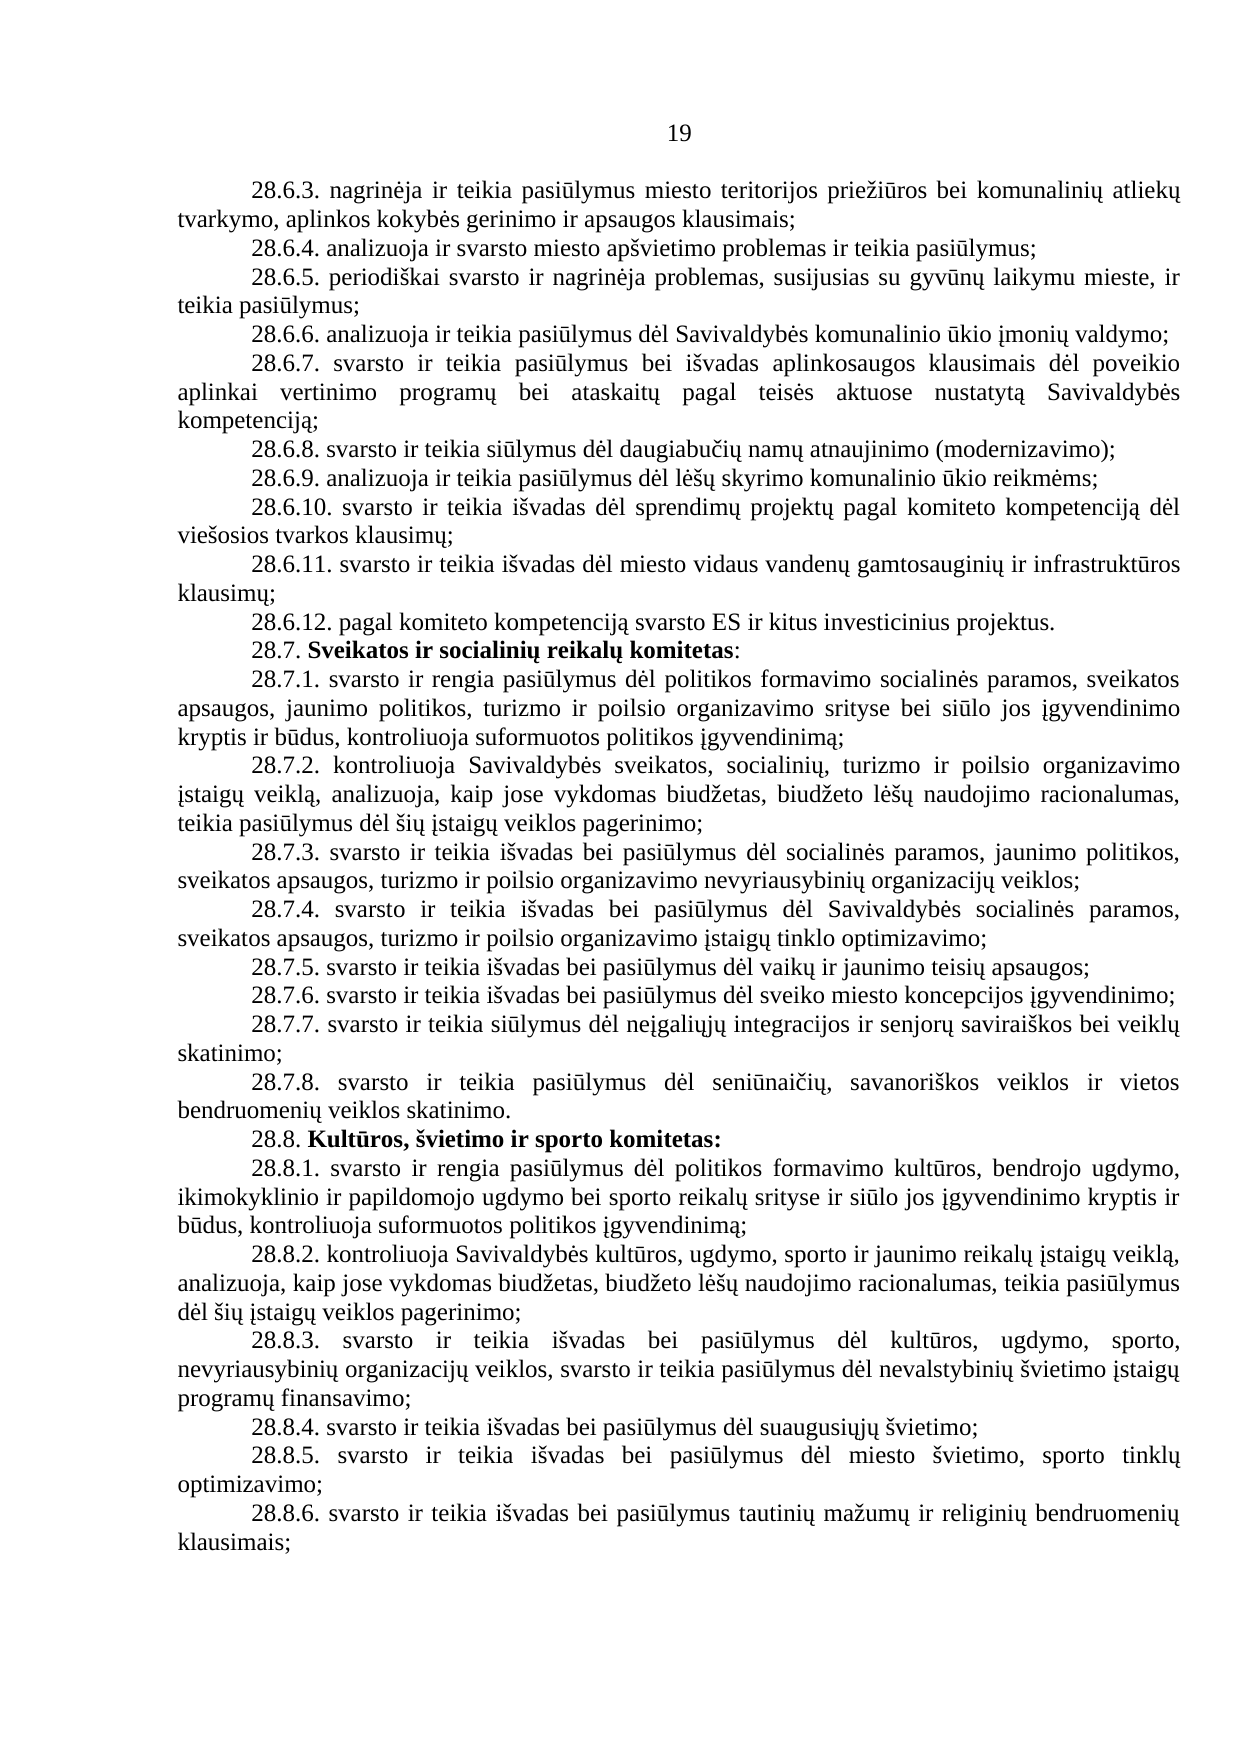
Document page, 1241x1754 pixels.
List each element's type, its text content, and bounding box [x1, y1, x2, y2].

text 28.7.5. svarsto ir teikia išvadas bei pasiūlymus dėl vaikų ir jaunimo teisių apsaugos; [177, 952, 1181, 981]
text 28.8.3. svarsto ir teikia išvadas bei pasiūlymus dėl kultūros, ugdymo, sporto, nevyriausybinių organizacijų veiklos, svarsto ir teikia pasiūlymus dėl nevalstybinių švietimo įstaigų programų finansavimo; [177, 1326, 1181, 1412]
text 28.7.6. svarsto ir teikia išvadas bei pasiūlymus dėl sveiko miesto koncepcijos įgyvendinimo; [177, 981, 1181, 1009]
text 28.8.6. svarsto ir teikia išvadas bei pasiūlymus tautinių mažumų ir religinių bendruomenių klausimais; [177, 1498, 1181, 1556]
text 28.7.2. kontroliuoja Savivaldybės sveikatos, socialinių, turizmo ir poilsio organizavimo įstaigų veiklą, analizuoja, kaip jose vykdomas biudžetas, biudžeto lėšų naudojimo racionalumas, teikia pasiūlymus dėl šių įstaigų veiklos pagerinimo; [177, 751, 1181, 837]
text 28.6.7. svarsto ir teikia pasiūlymus bei išvadas aplinkosaugos klausimais dėl poveikio aplinkai vertinimo programų bei ataskaitų pagal teisės aktuose nustatytą Savivaldybės kompetenciją; [177, 348, 1181, 434]
text 28.8.4. svarsto ir teikia išvadas bei pasiūlymus dėl suaugusiųjų švietimo; [177, 1412, 1181, 1441]
text 28.6.12. pagal komiteto kompetenciją svarsto ES ir kitus investicinius projektus. [177, 607, 1181, 636]
text 28.8.2. kontroliuoja Savivaldybės kultūros, ugdymo, sporto ir jaunimo reikalų įstaigų veiklą, analizuoja, kaip jose vykdomas biudžetas, biudžeto lėšų naudojimo racionalumas, teikia pasiūlymus dėl šių įstaigų veiklos pagerinimo; [177, 1239, 1181, 1326]
text 28.7.8. svarsto ir teikia pasiūlymus dėl seniūnaičių, savanoriškos veiklos ir vietos bendruomenių veiklos skatinimo. [177, 1067, 1181, 1124]
text 28.8. Kultūros, švietimo ir sporto komitetas: [177, 1124, 1181, 1153]
text 28.8.1. svarsto ir rengia pasiūlymus dėl politikos formavimo kultūros, bendrojo ugdymo, ikimokyklinio ir papildomojo ugdymo bei sporto reikalų srityse ir siūlo jos įgyvendinimo kryptis ir būdus, kontroliuoja suformuotos politikos įgyvendinimą; [177, 1153, 1181, 1239]
text 28.6.4. analizuoja ir svarsto miesto apšvietimo problemas ir teikia pasiūlymus; [177, 233, 1181, 262]
text 28.6.9. analizuoja ir teikia pasiūlymus dėl lėšų skyrimo komunalinio ūkio reikmėms; [177, 463, 1181, 492]
text 28.8.5. svarsto ir teikia išvadas bei pasiūlymus dėl miesto švietimo, sporto tinklų optimizavimo; [177, 1441, 1181, 1498]
text 28.6.8. svarsto ir teikia siūlymus dėl daugiabučių namų atnaujinimo (modernizavimo); [177, 434, 1181, 463]
text 28.6.11. svarsto ir teikia išvadas dėl miesto vidaus vandenų gamtosauginių ir infrastruktūros klausimų; [177, 549, 1181, 607]
text 28.6.6. analizuoja ir teikia pasiūlymus dėl Savivaldybės komunalinio ūkio įmonių valdymo; [177, 319, 1181, 348]
text 28.6.10. svarsto ir teikia išvadas dėl sprendimų projektų pagal komiteto kompetenciją dėl viešosios tvarkos klausimų; [177, 492, 1181, 549]
text 28.7.1. svarsto ir rengia pasiūlymus dėl politikos formavimo socialinės paramos, sveikatos apsaugos, jaunimo politikos, turizmo ir poilsio organizavimo srityse bei siūlo jos įgyvendinimo kryptis ir būdus, kontroliuoja suformuotos politikos įgyvendinimą; [177, 664, 1181, 751]
text 28.6.3. nagrinėja ir teikia pasiūlymus miesto teritorijos priežiūros bei komunalinių atliekų tvarkymo, aplinkos kokybės gerinimo ir apsaugos klausimais; [177, 176, 1181, 233]
text 28.7.4. svarsto ir teikia išvadas bei pasiūlymus dėl Savivaldybės socialinės paramos, sveikatos apsaugos, turizmo ir poilsio organizavimo įstaigų tinklo optimizavimo; [177, 894, 1181, 952]
text 28.7. Sveikatos ir socialinių reikalų komitetas: [177, 636, 1181, 664]
text 28.7.3. svarsto ir teikia išvadas bei pasiūlymus dėl socialinės paramos, jaunimo politikos, sveikatos apsaugos, turizmo ir poilsio organizavimo nevyriausybinių organizacijų veiklos; [177, 837, 1181, 894]
text 28.6.5. periodiškai svarsto ir nagrinėja problemas, susijusias su gyvūnų laikymu mieste, ir teikia pasiūlymus; [177, 262, 1181, 319]
text 28.7.7. svarsto ir teikia siūlymus dėl neįgaliųjų integracijos ir senjorų saviraiškos bei veiklų skatinimo; [177, 1009, 1181, 1067]
